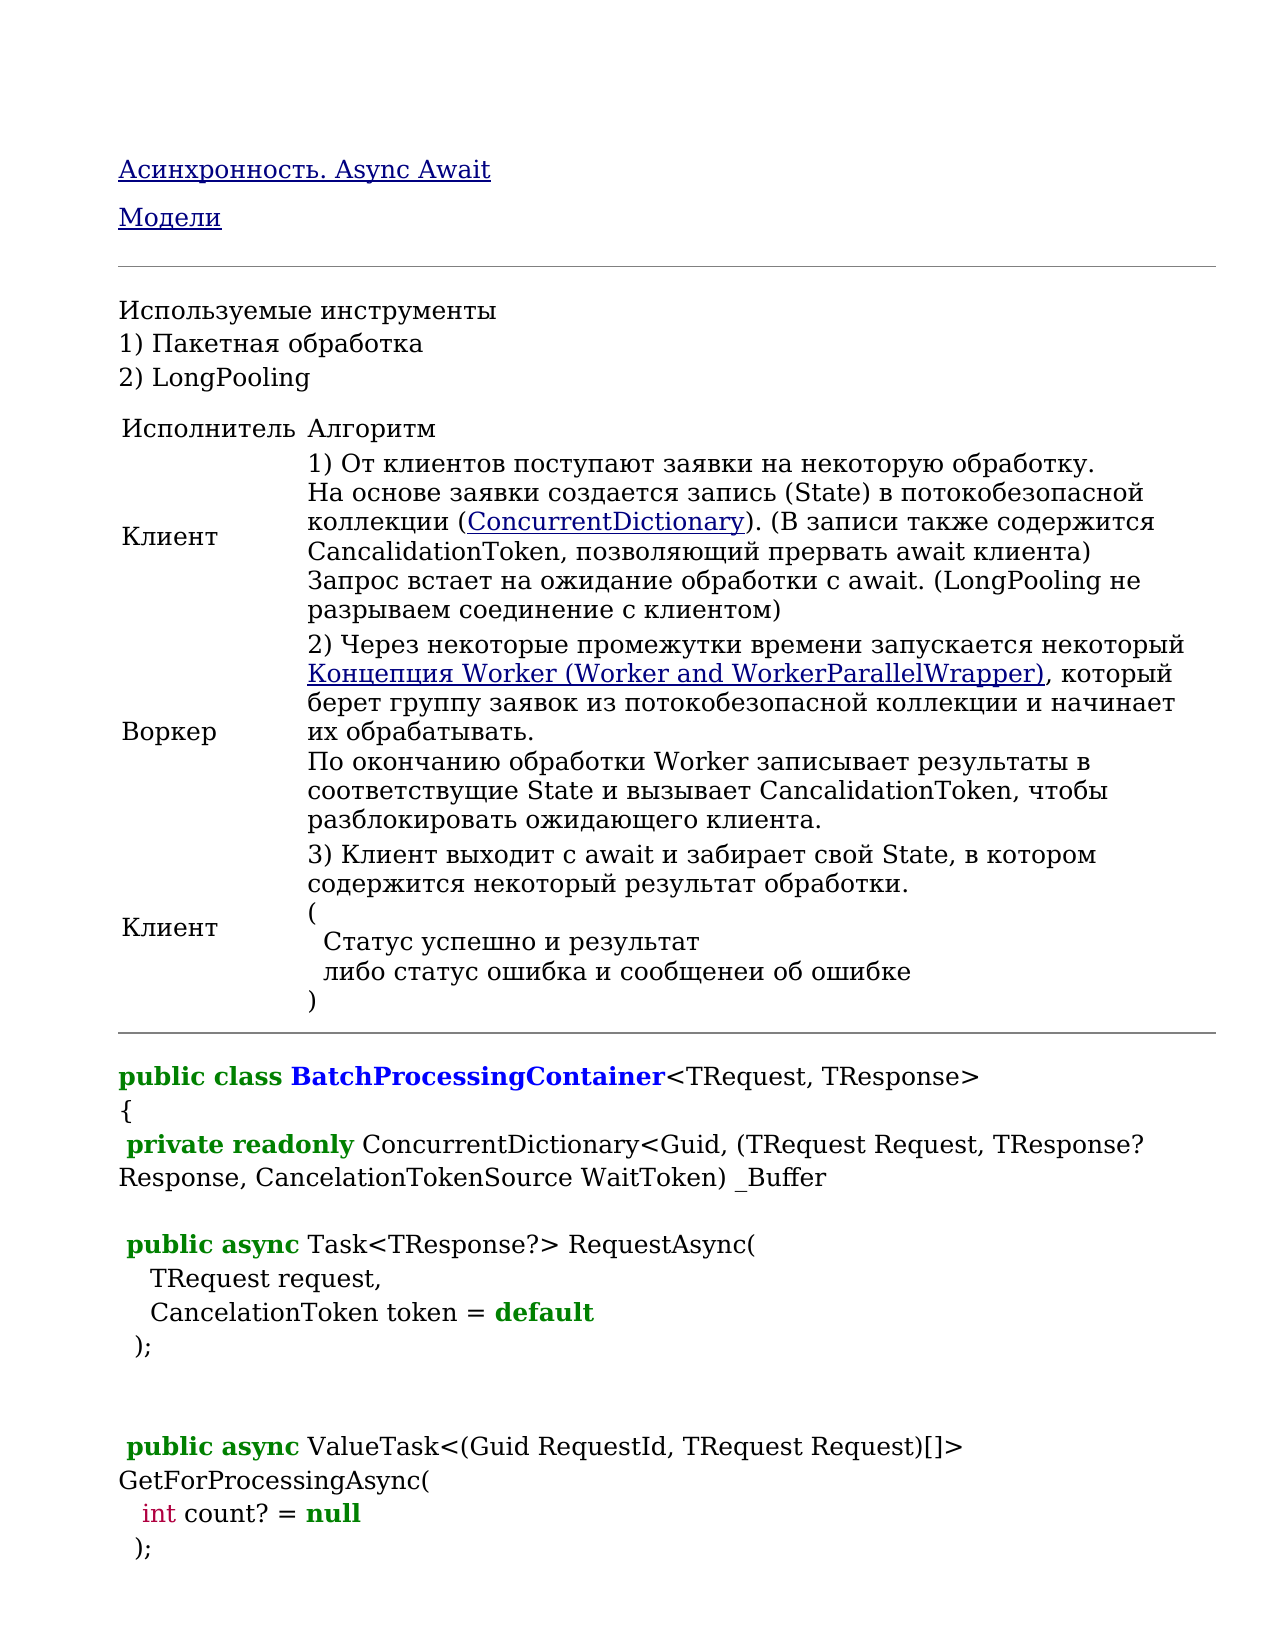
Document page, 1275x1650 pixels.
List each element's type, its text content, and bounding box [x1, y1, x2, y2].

text Используемые инструменты 1) Пакетная обработка 2) LongPooling [118, 296, 1216, 392]
table_header Алгоритм [304, 411, 1216, 446]
text public class BatchProcessingContainer<TRequest, TResponse> { private readonly ConcurrentDictionary<Guid, (TRequest Request, TResponse? Response, CancelationTokenSource WaitToken) _Buffer public async Task<TResponse?> RequestAsync( TRequest request, CancelationToken token = default ); public async ValueTask<(Guid RequestId, TRequest Request)[]> GetForProcessingAsync( int count? = null ); [118, 1062, 1216, 1562]
table_cell Воркер [118, 627, 304, 837]
table_cell 3) Клиент выходит с await и забирает свой State, в котором содержится некоторый результат обработки. ( Статус успешно и результат либо статус ошибка и сообщенеи об ошибке ) [304, 837, 1216, 1018]
table_cell 1) От клиентов поступают заявки на некоторую обработку. На основе заявки создается запись (State) в потокобезопасной коллекции (ConcurrentDictionary). (В записи также содержится CancalidationToken, позволяющий прервать await клиента) Запрос встает на ожидание обработки с await. (LongPooling не разрываем соединение с клиентом) [304, 446, 1216, 627]
text Асинхронность. Async Await [118, 155, 1216, 184]
text Модели [118, 203, 1216, 233]
table_cell Клиент [118, 446, 304, 627]
table_cell 2) Через некоторые промежутки времени запускается некоторый Концепция Worker (Worker and WorkerParallelWrapper), который берет группу заявок из потокобезопасной коллекции и начинает их обрабатывать. По окончанию обработки Worker записывает результаты в соответствущие State и вызывает CancalidationToken, чтобы разблокировать ожидающего клиента. [304, 627, 1216, 837]
table_header Исполнитель [118, 411, 304, 446]
table_cell Клиент [118, 837, 304, 1018]
